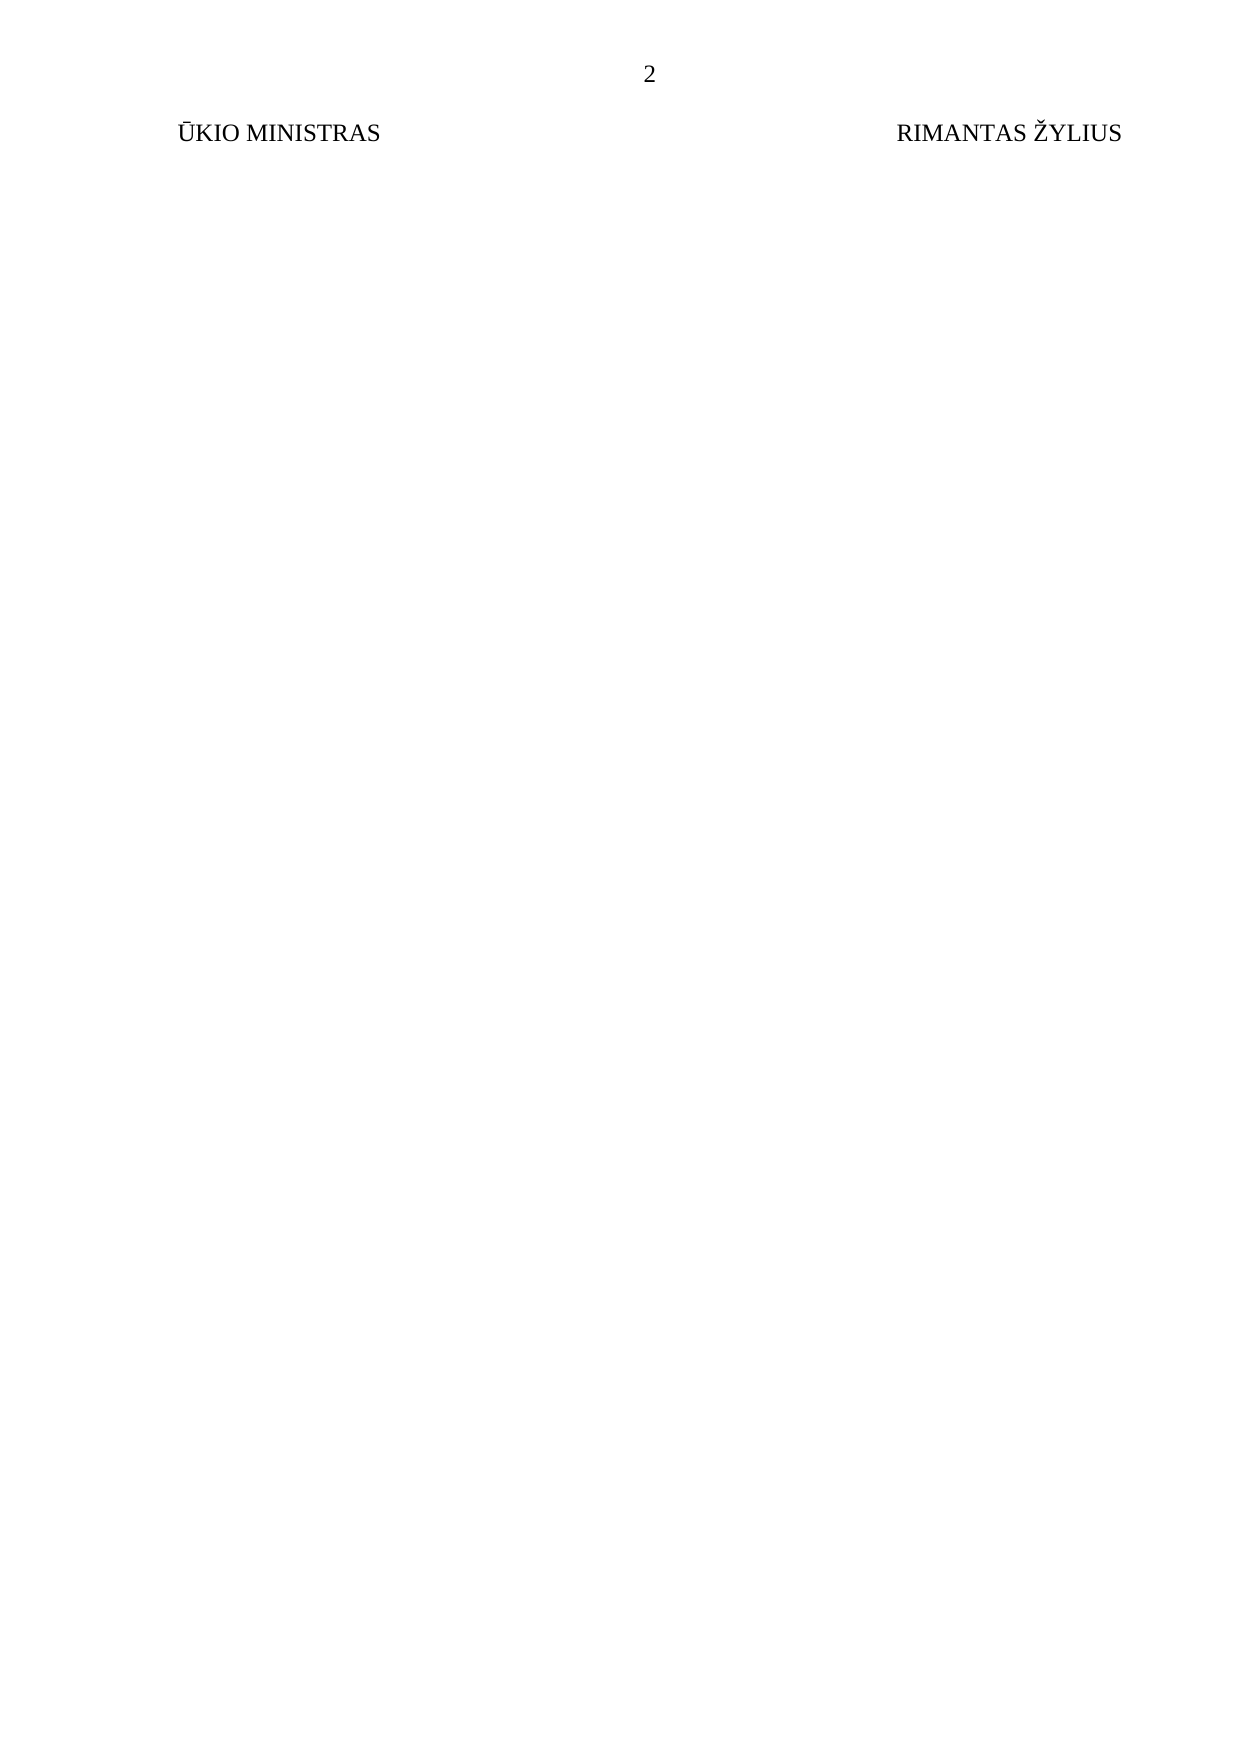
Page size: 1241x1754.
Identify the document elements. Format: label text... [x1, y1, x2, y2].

text ŪKIO MINISTRAS RIMANTAS ŽYLIUS [177, 118, 1122, 147]
